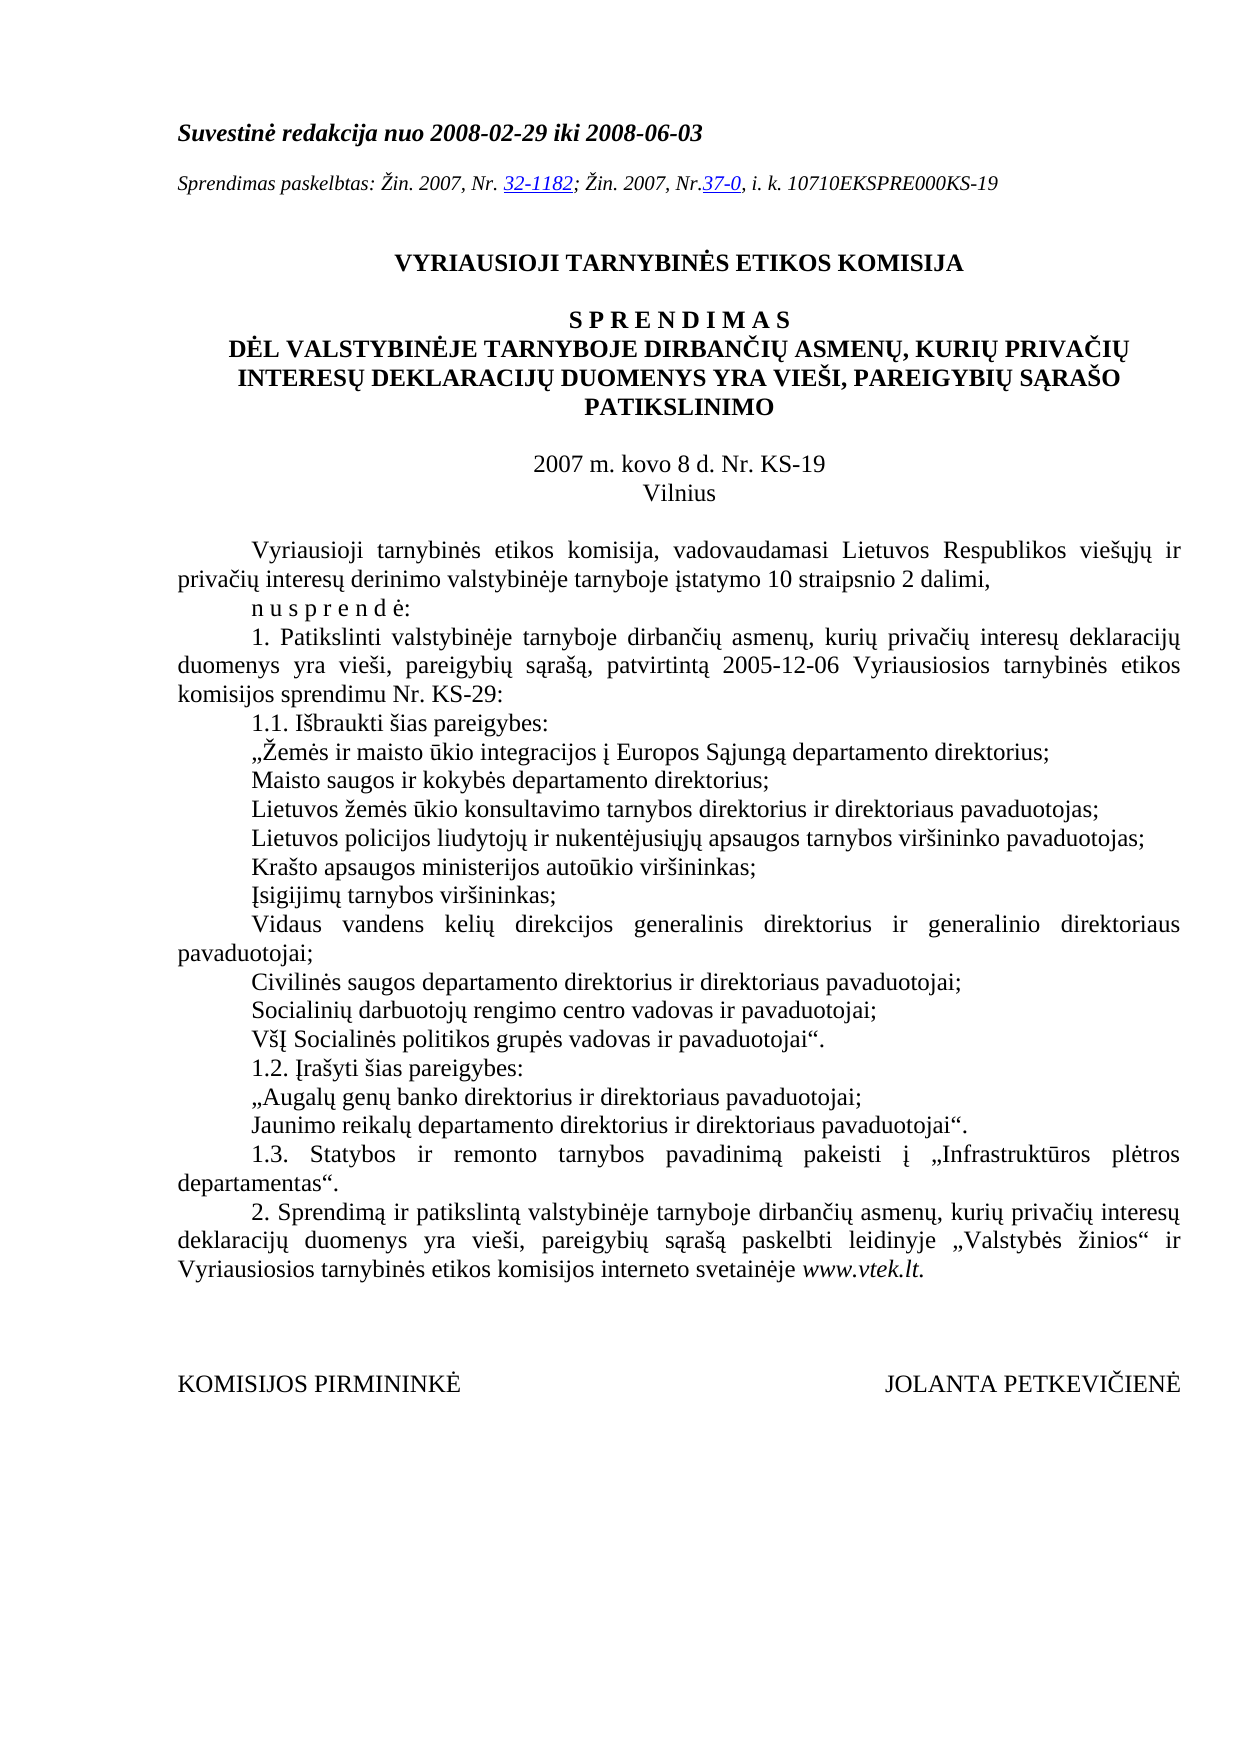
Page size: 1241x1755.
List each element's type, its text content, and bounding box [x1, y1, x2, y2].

text 1.1. Išbraukti šias pareigybes: [177, 708, 1181, 737]
text Vilnius [177, 478, 1181, 507]
text 1. Patikslinti valstybinėje tarnyboje dirbančių asmenų, kurių privačių interesų deklaracijų duomenys yra vieši, pareigybių sąrašą, patvirtintą 2005-12-06 Vyriausiosios tarnybinės etikos komisijos sprendimu Nr. KS-29: [177, 622, 1181, 708]
text 1.3. Statybos ir remonto tarnybos pavadinimą pakeisti į „Infrastruktūros plėtros departamentas“. [177, 1139, 1181, 1197]
text Sprendimas paskelbtas: Žin. 2007, Nr. 32-1182; Žin. 2007, Nr.37-0, i. k. 10710EKSPRE000KS-19 [177, 171, 1181, 195]
text Vidaus vandens kelių direkcijos generalinis direktorius ir generalinio direktoriaus pavaduotojai; [177, 909, 1181, 967]
text 2007 m. kovo 8 d. Nr. KS-19 [177, 449, 1181, 478]
text 1.2. Įrašyti šias pareigybes: [177, 1053, 1181, 1082]
text nusprendė: [177, 593, 1181, 622]
text Lietuvos policijos liudytojų ir nukentėjusiųjų apsaugos tarnybos viršininko pavaduotojas; [177, 823, 1181, 852]
text VYRIAUSIOJI TARNYBINĖS ETIKOS KOMISIJA [177, 248, 1181, 277]
text Įsigijimų tarnybos viršininkas; [177, 880, 1181, 909]
text Jaunimo reikalų departamento direktorius ir direktoriaus pavaduotojai“. [177, 1110, 1181, 1139]
text KOMISIJOS PIRMININKĖ JOLANTA PETKEVIČIENĖ [177, 1369, 1181, 1398]
text Vyriausioji tarnybinės etikos komisija, vadovaudamasi Lietuvos Respublikos viešųjų ir privačių interesų derinimo valstybinėje tarnyboje įstatymo 10 straipsnio 2 dalimi, [177, 535, 1181, 593]
text „Augalų genų banko direktorius ir direktoriaus pavaduotojai; [177, 1082, 1181, 1110]
text Lietuvos žemės ūkio konsultavimo tarnybos direktorius ir direktoriaus pavaduotojas; [177, 794, 1181, 823]
text Civilinės saugos departamento direktorius ir direktoriaus pavaduotojai; [177, 967, 1181, 995]
text VšĮ Socialinės politikos grupės vadovas ir pavaduotojai“. [177, 1024, 1181, 1053]
text Socialinių darbuotojų rengimo centro vadovas ir pavaduotojai; [177, 995, 1181, 1024]
text Krašto apsaugos ministerijos autoūkio viršininkas; [177, 852, 1181, 880]
text S P R E N D I M A S [177, 305, 1181, 334]
text Suvestinė redakcija nuo 2008-02-29 iki 2008-06-03 [177, 118, 1181, 147]
text 2. Sprendimą ir patikslintą valstybinėje tarnyboje dirbančių asmenų, kurių privačių interesų deklaracijų duomenys yra vieši, pareigybių sąrašą paskelbti leidinyje „Valstybės žinios“ ir Vyriausiosios tarnybinės etikos komisijos interneto svetainėje www.vtek.lt. [177, 1197, 1181, 1283]
text „Žemės ir maisto ūkio integracijos į Europos Sąjungą departamento direktorius; [177, 737, 1181, 765]
text DĖL VALSTYBINĖJE TARNYBOJE DIRBANČIŲ ASMENŲ, KURIŲ PRIVAČIŲ INTERESŲ DEKLARACIJŲ DUOMENYS YRA VIEŠI, PAREIGYBIŲ SĄRAŠO PATIKSLINIMO [177, 334, 1181, 420]
text Maisto saugos ir kokybės departamento direktorius; [177, 765, 1181, 794]
